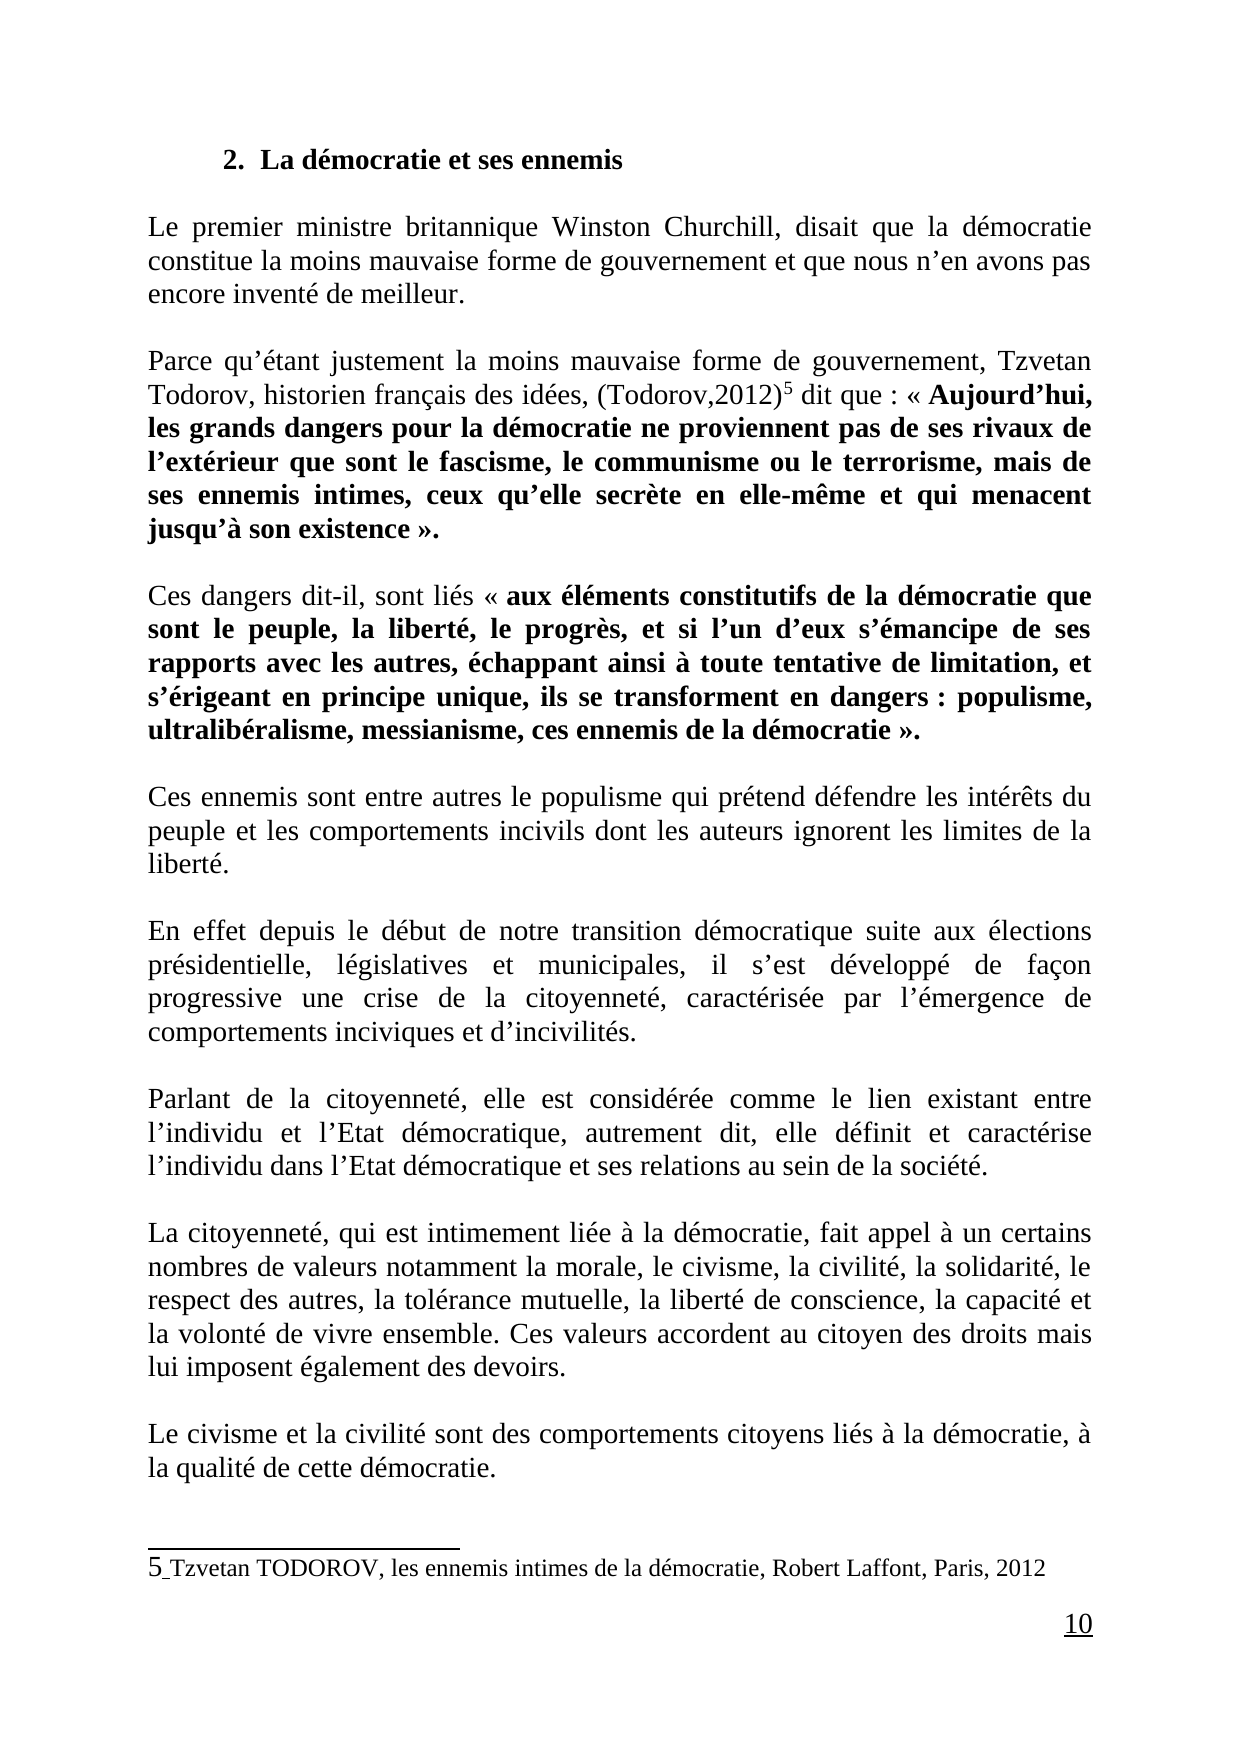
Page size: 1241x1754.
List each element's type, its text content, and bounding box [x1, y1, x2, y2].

text Ces ennemis sont entre autres le populisme qui prétend défendre les intérêts du peuple et les comportements incivils dont les auteurs ignorent les limites de la liberté. [148, 779, 1093, 880]
list La démocratie et ses ennemis [223, 142, 1093, 176]
text Tzvetan TODOROV, les ennemis intimes de la démocratie, Robert Laffont, Paris, 2012 [148, 1549, 1093, 1582]
text En effet depuis le début de notre transition démocratique suite aux élections présidentielle, législatives et municipales, il s’est développé de façon progressive une crise de la citoyenneté, caractérisée par l’émergence de comportements inciviques et d’incivilités. [148, 913, 1093, 1048]
text Le premier ministre britannique Winston Churchill, disait que la démocratie constitue la moins mauvaise forme de gouvernement et que nous n’en avons pas encore inventé de meilleur. [148, 209, 1093, 310]
text Parlant de la citoyenneté, elle est considérée comme le lien existant entre l’individu et l’Etat démocratique, autrement dit, elle définit et caractérise l’individu dans l’Etat démocratique et ses relations au sein de la société. [148, 1081, 1093, 1182]
text Le civisme et la civilité sont des comportements citoyens liés à la démocratie, à la qualité de cette démocratie. [148, 1417, 1093, 1484]
text La citoyenneté, qui est intimement liée à la démocratie, fait appel à un certains nombres de valeurs notamment la morale, le civisme, la civilité, la solidarité, le respect des autres, la tolérance mutuelle, la liberté de conscience, la capacité et la volonté de vivre ensemble. Ces valeurs accordent au citoyen des droits mais lui imposent également des devoirs. [148, 1215, 1093, 1383]
text Parce qu’étant justement la moins mauvaise forme de gouvernement, Tzvetan Todorov, historien français des idées, (Todorov,2012) dit que : « Aujourd’hui, les grands dangers pour la démocratie ne proviennent pas de ses rivaux de l’extérieur que sont le fascisme, le communisme ou le terrorisme, mais de ses ennemis intimes, ceux qu’elle secrète en elle-même et qui menacent jusqu’à son existence ». [148, 343, 1093, 544]
text Ces dangers dit-il, sont liés « aux éléments constitutifs de la démocratie que sont le peuple, la liberté, le progrès, et si l’un d’eux s’émancipe de ses rapports avec les autres, échappant ainsi à toute tentative de limitation, et s’érigeant en principe unique, ils se transforment en dangers : populisme, ultralibéralisme, messianisme, ces ennemis de la démocratie ». [148, 578, 1093, 746]
